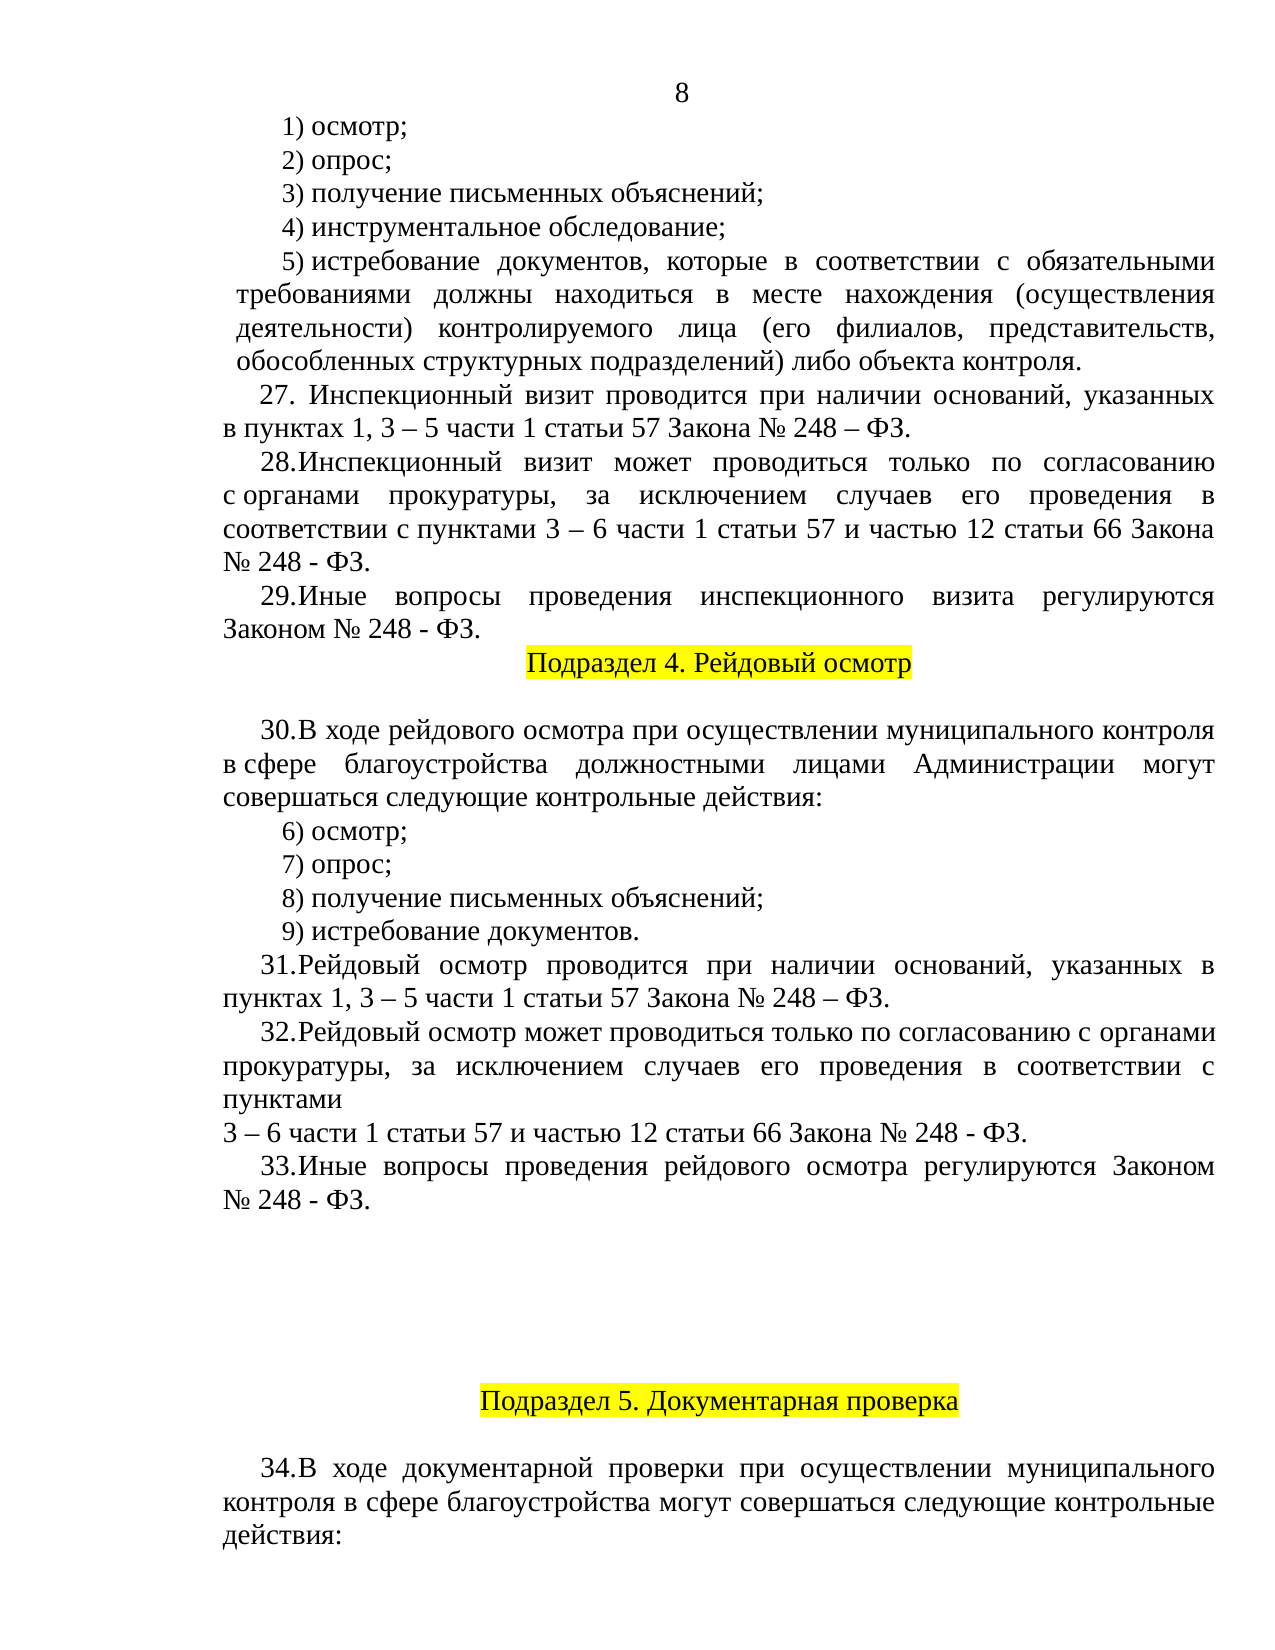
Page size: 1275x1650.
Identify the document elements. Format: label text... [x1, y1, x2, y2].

list осмотр; [207, 813, 1216, 846]
list получение письменных объяснений; [207, 880, 1216, 913]
list Иные вопросы проведения рейдового осмотра регулируются Законом № 248 - ФЗ. [185, 1148, 1216, 1215]
list Инспекционный визит проводится при наличии оснований, указанных в пунктах 1, 3 – 5 части 1 статьи 57 Закона № 248 – ФЗ. [185, 377, 1216, 444]
list осмотр; [207, 108, 1216, 142]
list В ходе рейдового осмотра при осуществлении муниципального контроля в сфере благоустройства должностными лицами Администрации могут совершаться следующие контрольные действия: [185, 712, 1216, 813]
text Подраздел 5. Документарная проверка [148, 1383, 1216, 1417]
list получение письменных объяснений; [207, 176, 1216, 209]
list Иные вопросы проведения инспекционного визита регулируются Законом № 248 - ФЗ. [185, 578, 1216, 645]
list Инспекционный визит может проводиться только по согласованию с органами прокуратуры, за исключением случаев его проведения в соответствии с пунктами 3 – 6 части 1 статьи 57 и частью 12 статьи 66 Закона № 248 - ФЗ. [185, 444, 1216, 578]
list инструментальное обследование; [207, 209, 1216, 243]
list истребование документов, которые в соответствии с обязательными требованиями должны находиться в месте нахождения (осуществления деятельности) контролируемого лица (его филиалов, представительств, обособленных структурных подразделений) либо объекта контроля. [207, 243, 1216, 377]
list Рейдовый осмотр может проводиться только по согласованию с органами прокуратуры, за исключением случаев его проведения в соответствии с пунктами 3 – 6 части 1 статьи 57 и частью 12 статьи 66 Закона № 248 - ФЗ. [185, 1014, 1216, 1148]
text Подраздел 4. Рейдовый осмотр [148, 645, 1216, 679]
list В ходе документарной проверки при осуществлении муниципального контроля в сфере благоустройства могут совершаться следующие контрольные действия: [185, 1450, 1216, 1551]
list опрос; [207, 846, 1216, 880]
list опрос; [207, 142, 1216, 176]
list Рейдовый осмотр проводится при наличии оснований, указанных в пунктах 1, 3 – 5 части 1 статьи 57 Закона № 248 – ФЗ. [185, 947, 1216, 1014]
list истребование документов. [207, 913, 1216, 947]
